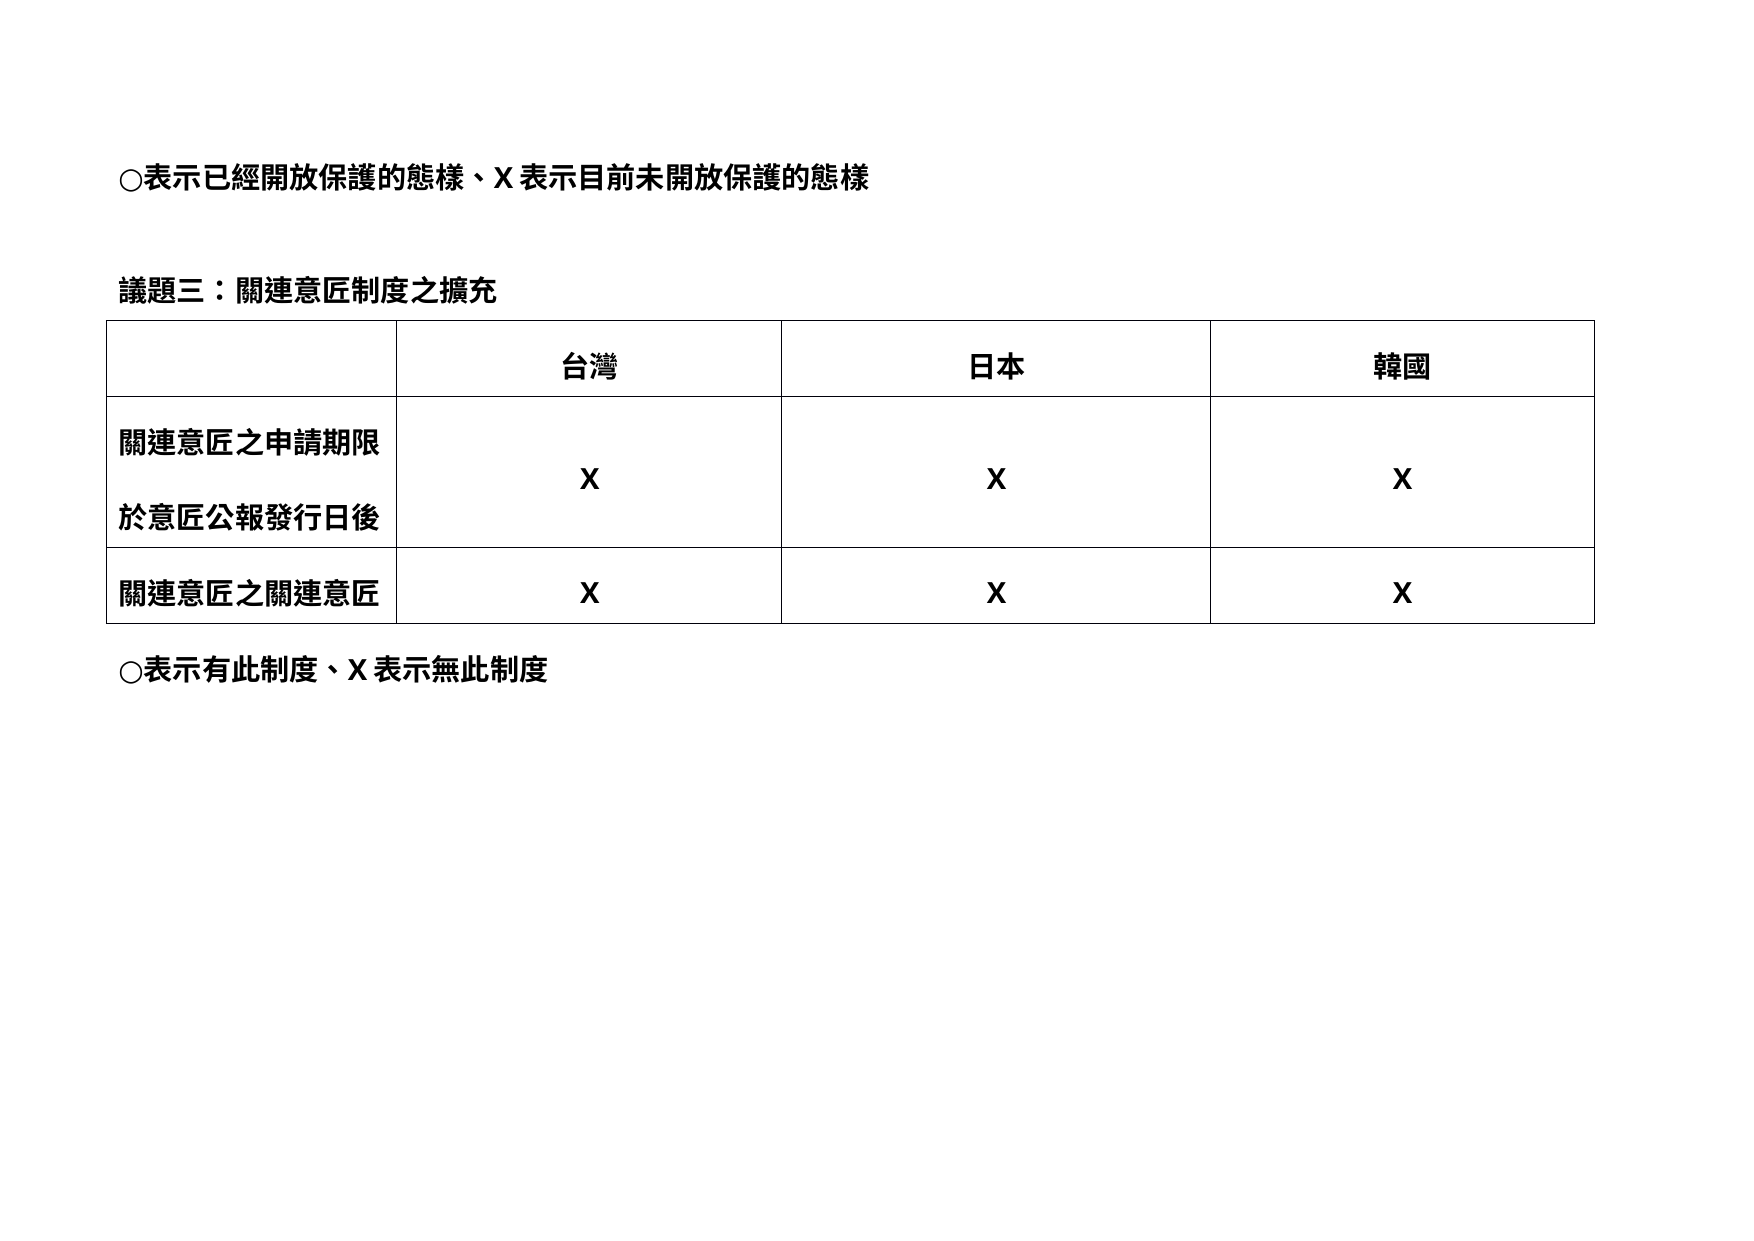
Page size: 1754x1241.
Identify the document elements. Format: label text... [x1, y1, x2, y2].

text ○表示有此制度、X表示無此制度 [118, 624, 1636, 699]
table_cell 關連意匠之申請期限於意匠公報發行日後 [107, 397, 396, 547]
text ○表示已經開放保護的態樣、X表示目前未開放保護的態樣 [118, 133, 1636, 208]
table_cell X [782, 548, 1210, 623]
table_cell X [397, 397, 781, 547]
text 議題三：關連意匠制度之擴充 [118, 245, 1636, 320]
table_cell X [397, 548, 781, 623]
table_cell X [782, 397, 1210, 547]
table_cell X [1211, 397, 1594, 547]
table_header 韓國 [1211, 321, 1594, 396]
table_header 日本 [782, 321, 1210, 396]
table_header [107, 321, 396, 396]
table_header 台灣 [397, 321, 781, 396]
table_cell 關連意匠之關連意匠 [107, 548, 396, 623]
table_cell X [1211, 548, 1594, 623]
